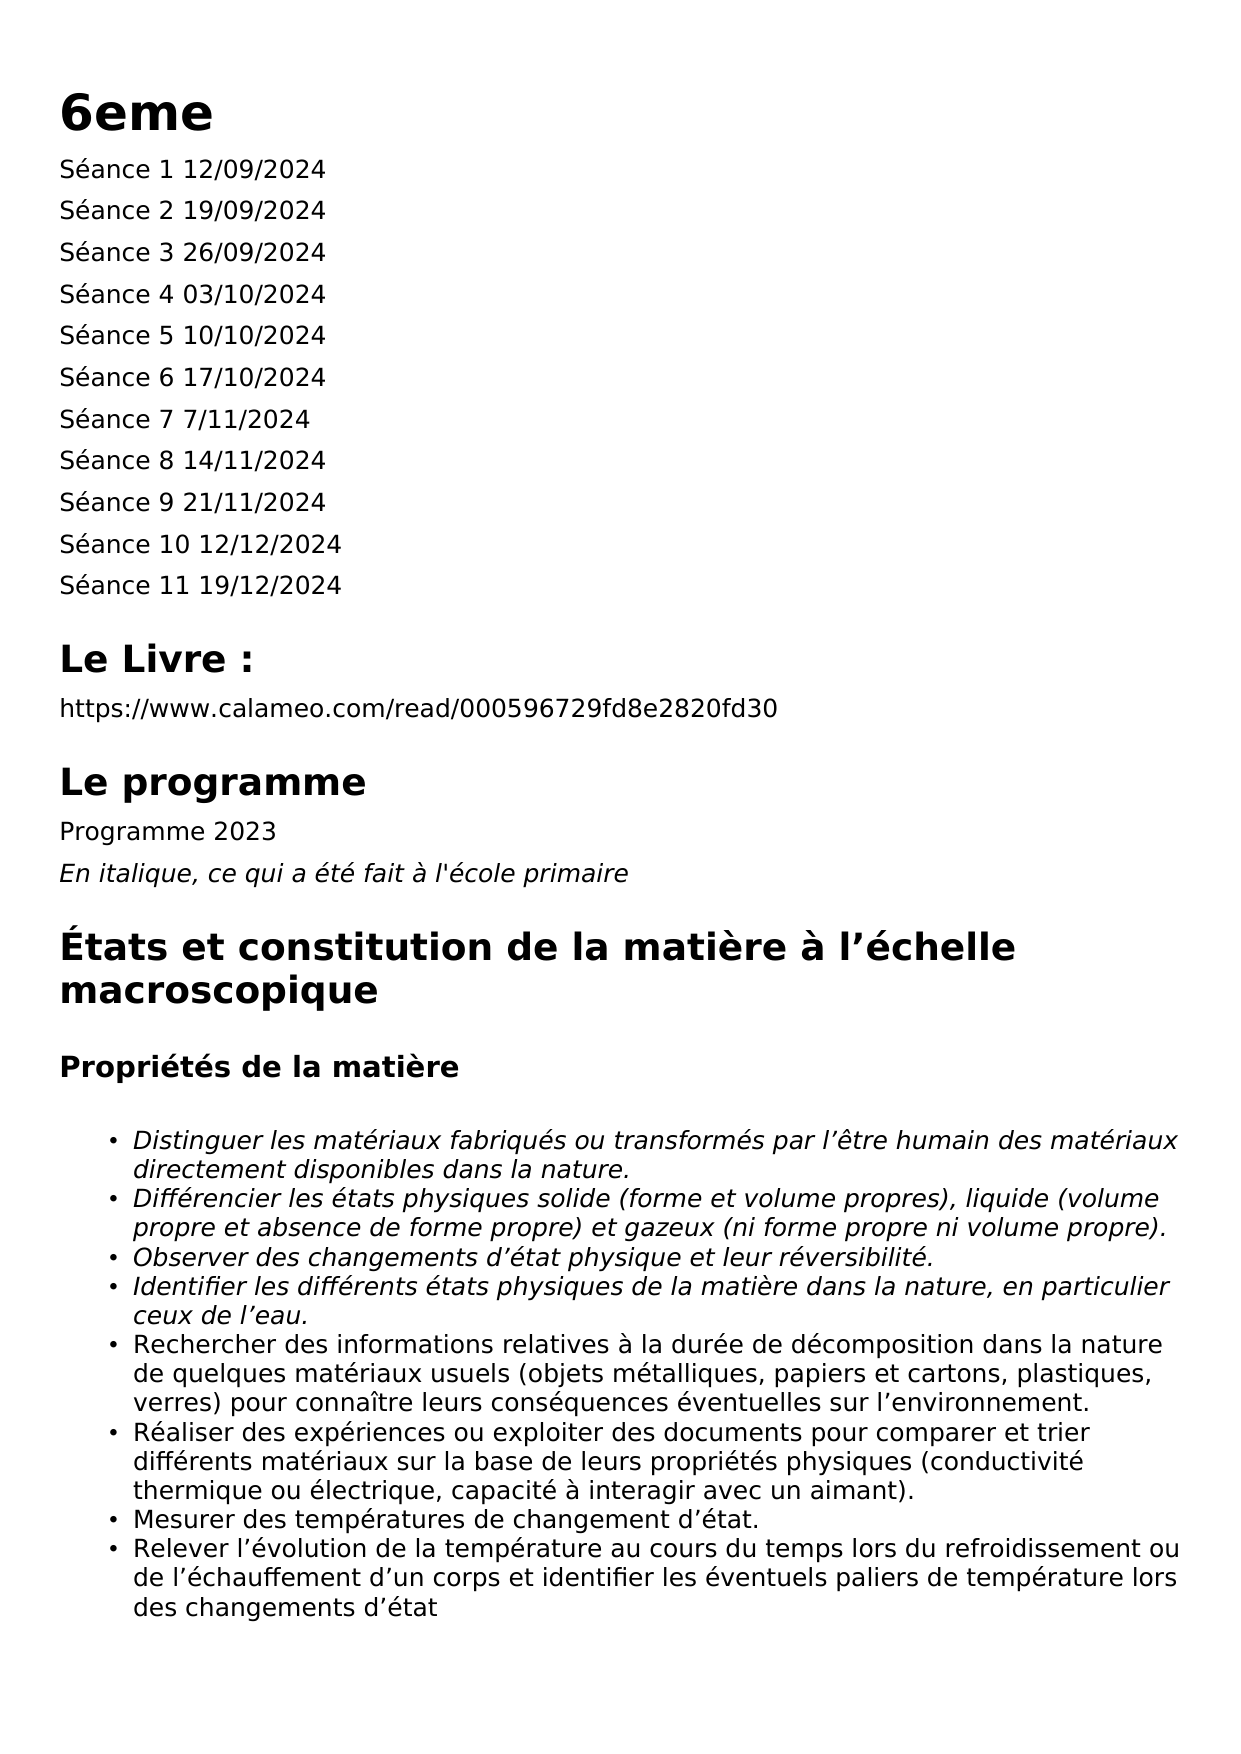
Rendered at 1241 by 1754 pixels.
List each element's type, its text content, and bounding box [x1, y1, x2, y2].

list Identifier les différents états physiques de la matière dans la nature, en particulier ceux de l’eau. [118, 1272, 1181, 1330]
list Différencier les états physiques solide (forme et volume propres), liquide (volume propre et absence de forme propre) et gazeux (ni forme propre ni volume propre). [118, 1184, 1181, 1243]
text En italique, ce qui a été fait à l'école primaire [59, 859, 1181, 888]
subtitle Propriétés de la matière [59, 1050, 1181, 1084]
text Séance 5 10/10/2024 [59, 321, 1181, 351]
subtitle 6eme [59, 84, 1181, 142]
text Séance 11 19/12/2024 [59, 571, 1181, 601]
list Observer des changements d’état physique et leur réversibilité. [118, 1243, 1181, 1272]
text Séance 2 19/09/2024 [59, 196, 1181, 226]
subtitle Le Livre : [59, 638, 1181, 682]
list Mesurer des températures de changement d’état. [118, 1505, 1181, 1534]
list Rechercher des informations relatives à la durée de décomposition dans la nature de quelques matériaux usuels (objets métalliques, papiers et cartons, plastiques, verres) pour connaître leurs conséquences éventuelles sur l’environnement. [118, 1330, 1181, 1418]
text Séance 4 03/10/2024 [59, 280, 1181, 309]
text https://www.calameo.com/read/000596729fd8e2820fd30 [59, 694, 1181, 723]
text Programme 2023 [59, 817, 1181, 846]
text Séance 10 12/12/2024 [59, 530, 1181, 559]
text Séance 8 14/11/2024 [59, 446, 1181, 476]
text Séance 3 26/09/2024 [59, 238, 1181, 267]
text Séance 6 17/10/2024 [59, 363, 1181, 392]
list Distinguer les matériaux fabriqués ou transformés par l’être humain des matériaux directement disponibles dans la nature. [118, 1126, 1181, 1184]
list Relever l’évolution de la température au cours du temps lors du refroidissement ou de l’échauffement d’un corps et identifier les éventuels paliers de température lors des changements d’état [118, 1534, 1181, 1622]
list Réaliser des expériences ou exploiter des documents pour comparer et trier différents matériaux sur la base de leurs propriétés physiques (conductivité thermique ou électrique, capacité à interagir avec un aimant). [118, 1418, 1181, 1505]
text Séance 9 21/11/2024 [59, 488, 1181, 517]
text Séance 1 12/09/2024 [59, 155, 1181, 184]
text Séance 7 7/11/2024 [59, 405, 1181, 434]
subtitle Le programme [59, 761, 1181, 804]
subtitle États et constitution de la matière à l’échelle macroscopique [59, 925, 1181, 1013]
